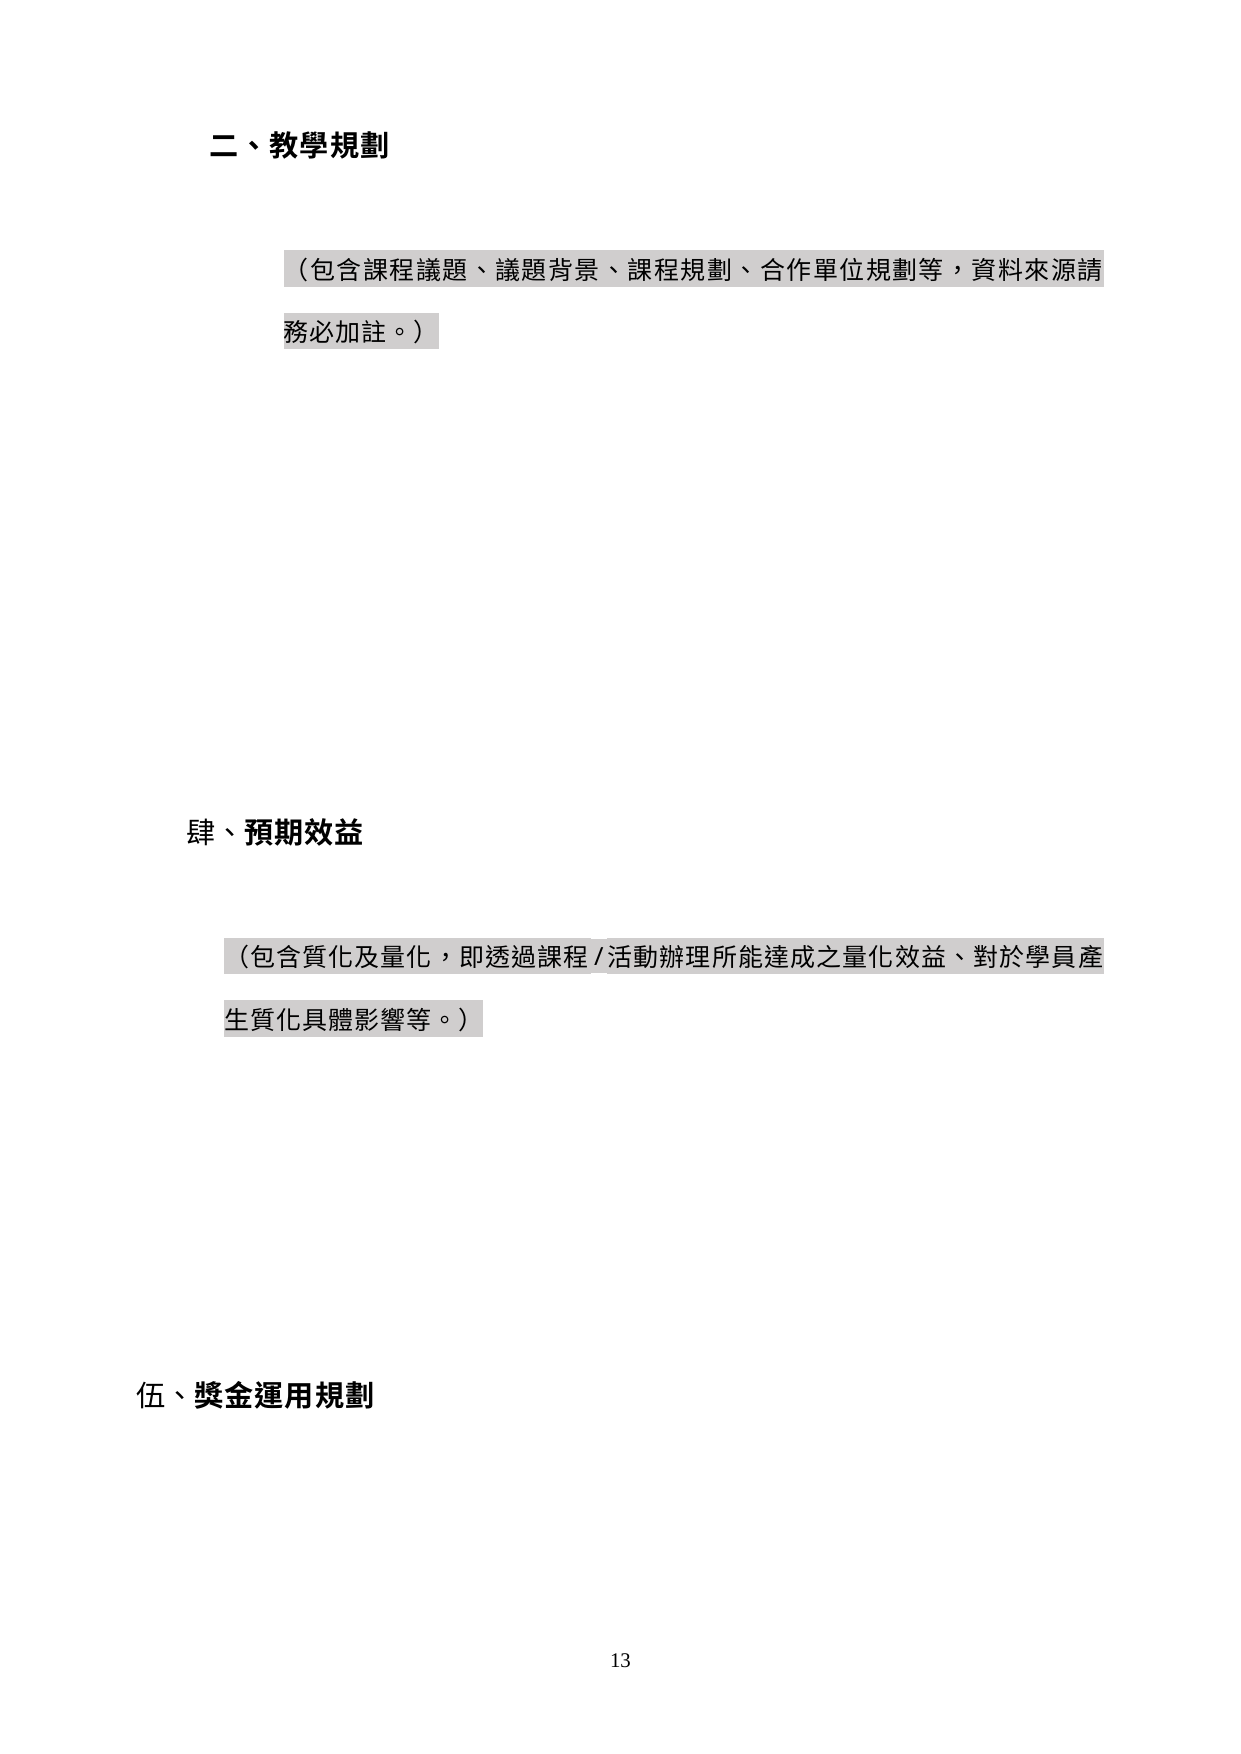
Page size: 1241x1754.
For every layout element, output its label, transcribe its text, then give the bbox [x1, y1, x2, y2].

list 預期效益 [186, 789, 1104, 852]
text 二、教學規劃 [165, 102, 1104, 164]
list 獎金運用規劃 [136, 1352, 1104, 1414]
text （包含質化及量化，即透過課程/活動辦理所能達成之量化效益、對於學員產生質化具體影響等。） [224, 914, 1104, 1039]
text （包含課程議題、議題背景、課程規劃、合作單位規劃等，資料來源請務必加註。） [283, 227, 1104, 352]
